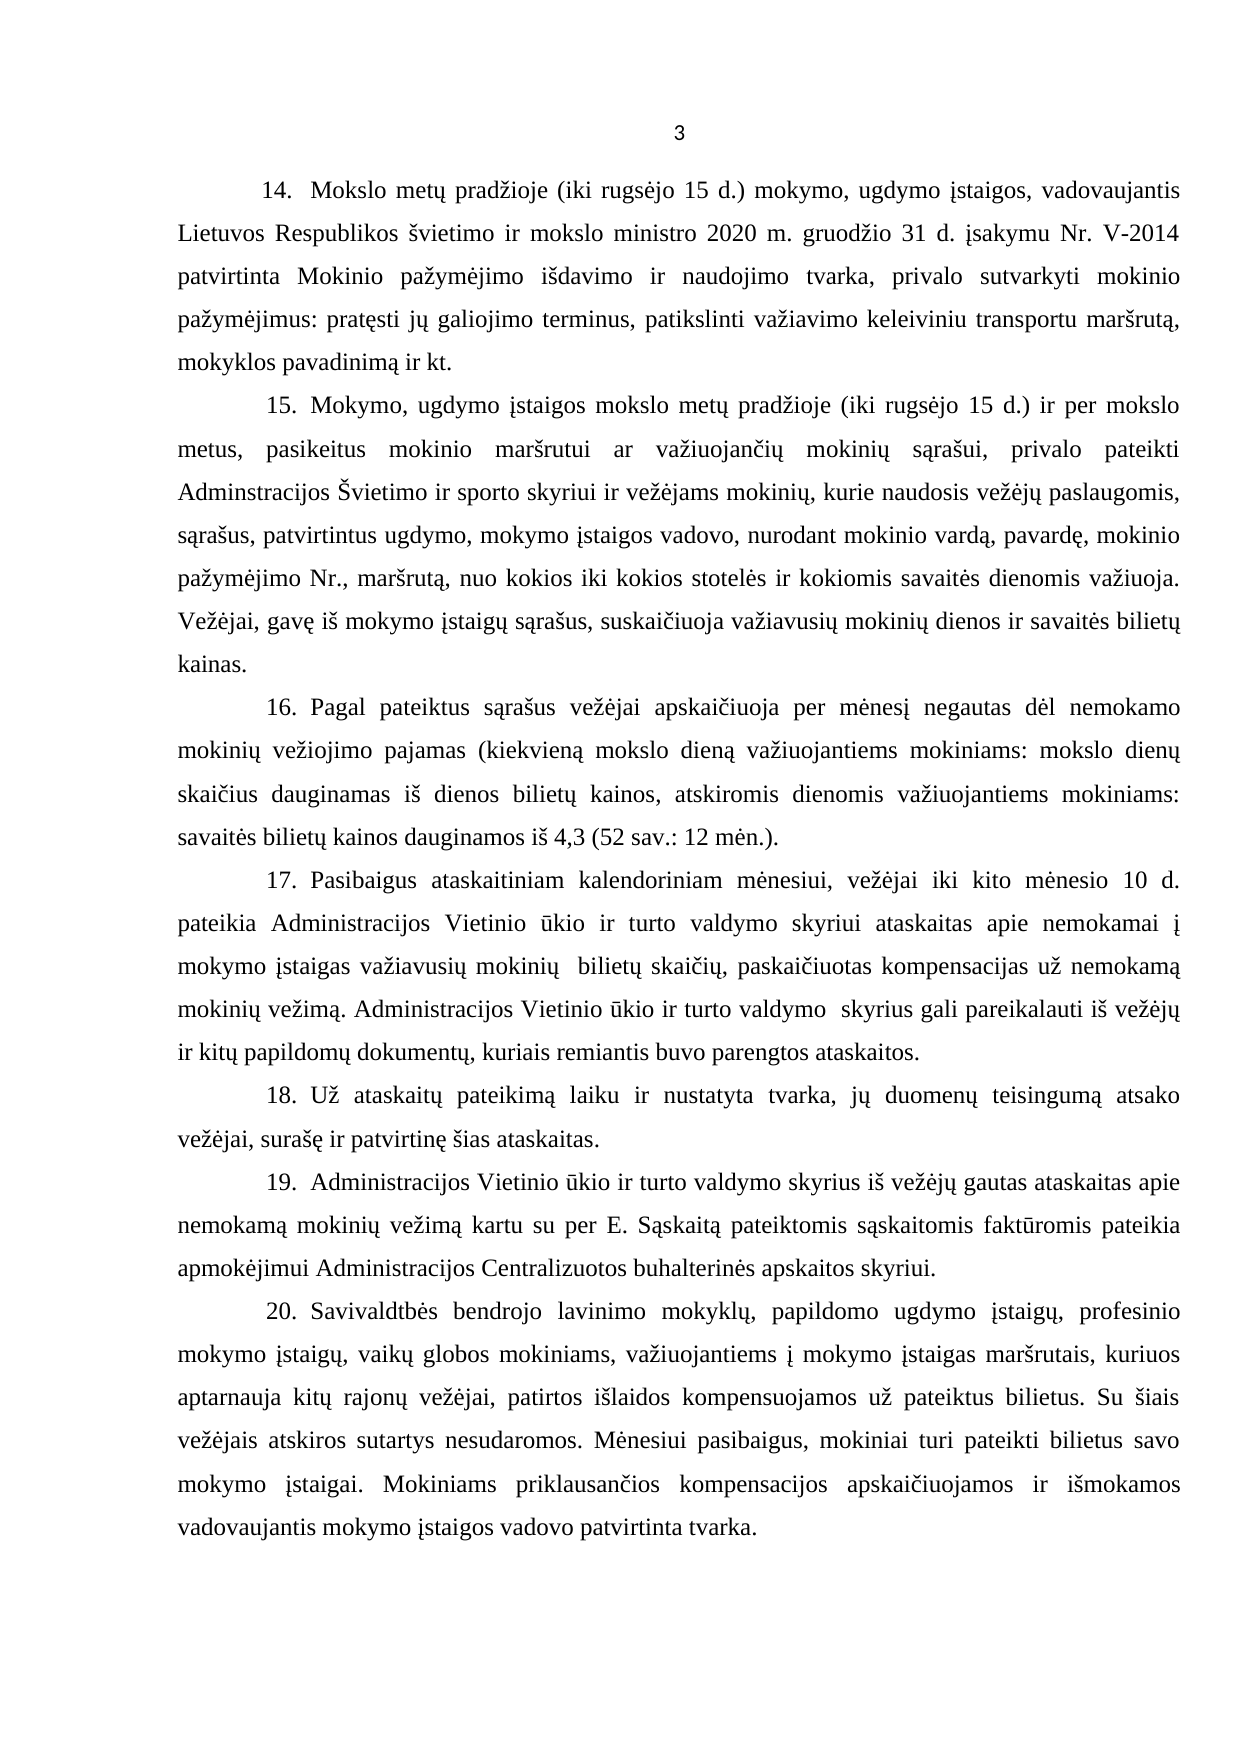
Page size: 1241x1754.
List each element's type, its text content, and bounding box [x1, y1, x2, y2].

text 16. Pagal pateiktus sąrašus vežėjai apskaičiuoja per mėnesį negautas dėl nemokamo mokinių vežiojimo pajamas (kiekvieną mokslo dieną važiuojantiems mokiniams: mokslo dienų skaičius dauginamas iš dienos bilietų kainos, atskiromis dienomis važiuojantiems mokiniams: savaitės bilietų kainos dauginamos iš 4,3 (52 sav.: 12 mėn.). [177, 692, 1181, 851]
text 14. Mokslo metų pradžioje (iki rugsėjo 15 d.) mokymo, ugdymo įstaigos, vadovaujantis Lietuvos Respublikos švietimo ir mokslo ministro 2020 m. gruodžio 31 d. įsakymu Nr. V-2014 patvirtinta Mokinio pažymėjimo išdavimo ir naudojimo tvarka, privalo sutvarkyti mokinio pažymėjimus: pratęsti jų galiojimo terminus, patikslinti važiavimo keleiviniu transportu maršrutą, mokyklos pavadinimą ir kt. [177, 175, 1181, 376]
text 17. Pasibaigus ataskaitiniam kalendoriniam mėnesiui, vežėjai iki kito mėnesio 10 d. pateikia Administracijos Vietinio ūkio ir turto valdymo skyriui ataskaitas apie nemokamai į mokymo įstaigas važiavusių mokinių bilietų skaičių, paskaičiuotas kompensacijas už nemokamą mokinių vežimą. Administracijos Vietinio ūkio ir turto valdymo skyrius gali pareikalauti iš vežėjų ir kitų papildomų dokumentų, kuriais remiantis buvo parengtos ataskaitos. [177, 865, 1181, 1066]
text 20. Savivaldtbės bendrojo lavinimo mokyklų, papildomo ugdymo įstaigų, profesinio mokymo įstaigų, vaikų globos mokiniams, važiuojantiems į mokymo įstaigas maršrutais, kuriuos aptarnauja kitų rajonų vežėjai, patirtos išlaidos kompensuojamos už pateiktus bilietus. Su šiais vežėjais atskiros sutartys nesudaromos. Mėnesiui pasibaigus, mokiniai turi pateikti bilietus savo mokymo įstaigai. Mokiniams priklausančios kompensacijos apskaičiuojamos ir išmokamos vadovaujantis mokymo įstaigos vadovo patvirtinta tvarka. [177, 1296, 1181, 1541]
text 15. Mokymo, ugdymo įstaigos mokslo metų pradžioje (iki rugsėjo 15 d.) ir per mokslo metus, pasikeitus mokinio maršrutui ar važiuojančių mokinių sąrašui, privalo pateikti Adminstracijos Švietimo ir sporto skyriui ir vežėjams mokinių, kurie naudosis vežėjų paslaugomis, sąrašus, patvirtintus ugdymo, mokymo įstaigos vadovo, nurodant mokinio vardą, pavardę, mokinio pažymėjimo Nr., maršrutą, nuo kokios iki kokios stotelės ir kokiomis savaitės dienomis važiuoja. Vežėjai, gavę iš mokymo įstaigų sąrašus, suskaičiuoja važiavusių mokinių dienos ir savaitės bilietų kainas. [177, 391, 1181, 678]
text 19. Administracijos Vietinio ūkio ir turto valdymo skyrius iš vežėjų gautas ataskaitas apie nemokamą mokinių vežimą kartu su per E. Sąskaitą pateiktomis sąskaitomis faktūromis pateikia apmokėjimui Administracijos Centralizuotos buhalterinės apskaitos skyriui. [177, 1167, 1181, 1282]
text 18. Už ataskaitų pateikimą laiku ir nustatyta tvarka, jų duomenų teisingumą atsako vežėjai, surašę ir patvirtinę šias ataskaitas. [177, 1081, 1181, 1152]
